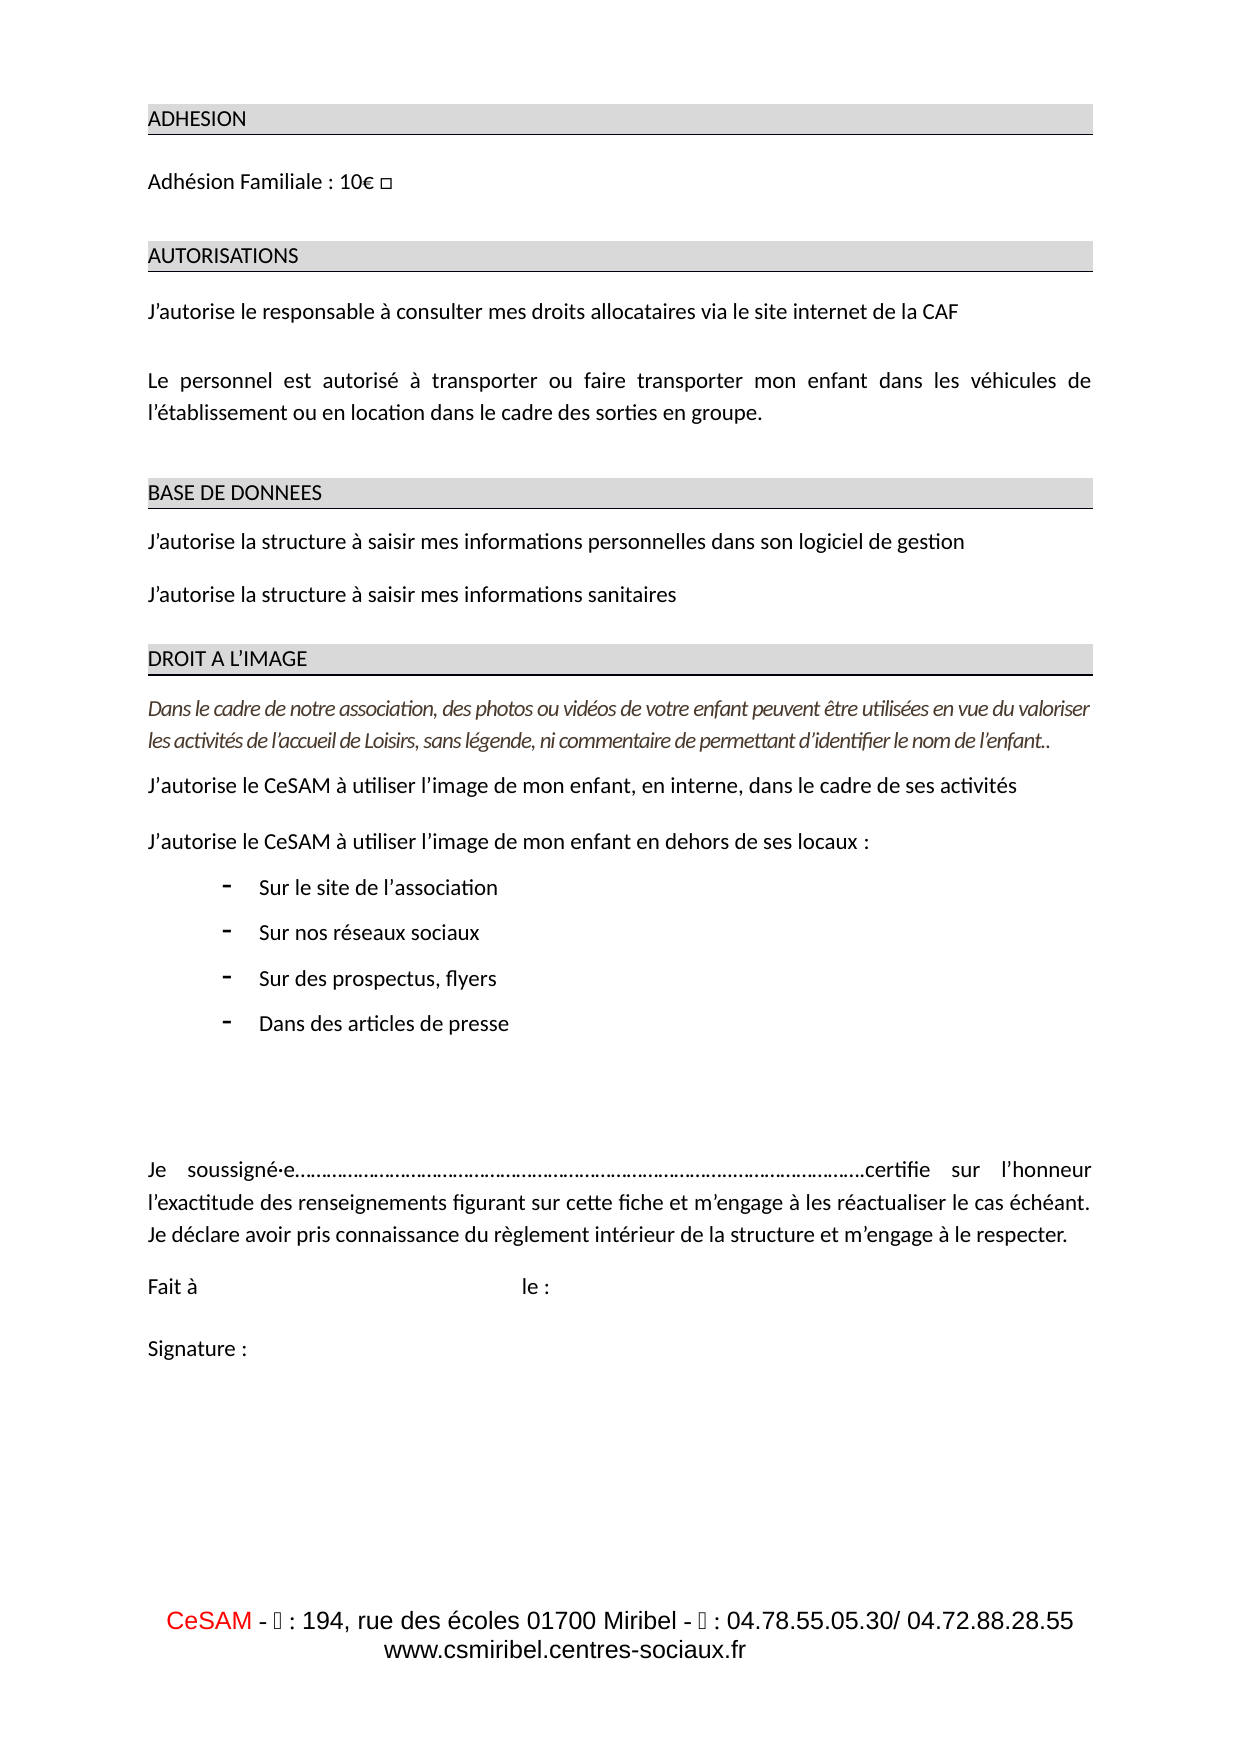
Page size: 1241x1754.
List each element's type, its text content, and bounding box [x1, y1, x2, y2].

text J’autorise le CeSAM à utiliser l’image de mon enfant en dehors de ses locaux : [148, 827, 1093, 855]
text DROIT A L’IMAGE [148, 644, 1093, 674]
text Fait à le : [148, 1272, 1093, 1301]
text Le personnel est autorisé à transporter ou faire transporter mon enfant dans les véhicules de l’établissement ou en location dans le cadre des sorties en groupe. [148, 366, 1093, 426]
text ADHESION [148, 104, 1093, 134]
text J’autorise la structure à saisir mes informations personnelles dans son logiciel de gestion [148, 527, 1093, 556]
text J’autorise le CeSAM à utiliser l’image de mon enfant, en interne, dans le cadre de ses activités [148, 771, 1093, 799]
text AUTORISATIONS [148, 241, 1093, 271]
text Dans le cadre de notre association, des photos ou vidéos de votre enfant peuvent être utilisées en vue du valoriser les activités de l’accueil de Loisirs, sans légende, ni commentaire de permettant d’identifier le nom de l’enfant.. [148, 694, 1093, 754]
text J’autorise le responsable à consulter mes droits allocataires via le site internet de la CAF [148, 297, 1093, 325]
text J’autorise la structure à saisir mes informations sanitaires [148, 580, 1093, 608]
text Je soussigné·e………………………………………………………………………..…………………….certifie sur l’honneur l’exactitude des renseignements figurant sur cette fiche et m’engage à les réactualiser le cas échéant. Je déclare avoir pris connaissance du règlement intérieur de la structure et m’engage à le respecter. [148, 1156, 1093, 1248]
text Signature : [148, 1334, 1093, 1362]
list Sur des prospectus, flyers [221, 950, 1093, 996]
list Sur nos réseaux sociaux [221, 905, 1093, 950]
text Adhésion Familiale : 10€ □ [148, 167, 1093, 195]
list Dans des articles de presse [221, 996, 1093, 1041]
list Sur le site de l’association [221, 859, 1093, 905]
text BASE DE DONNEES [148, 478, 1093, 508]
